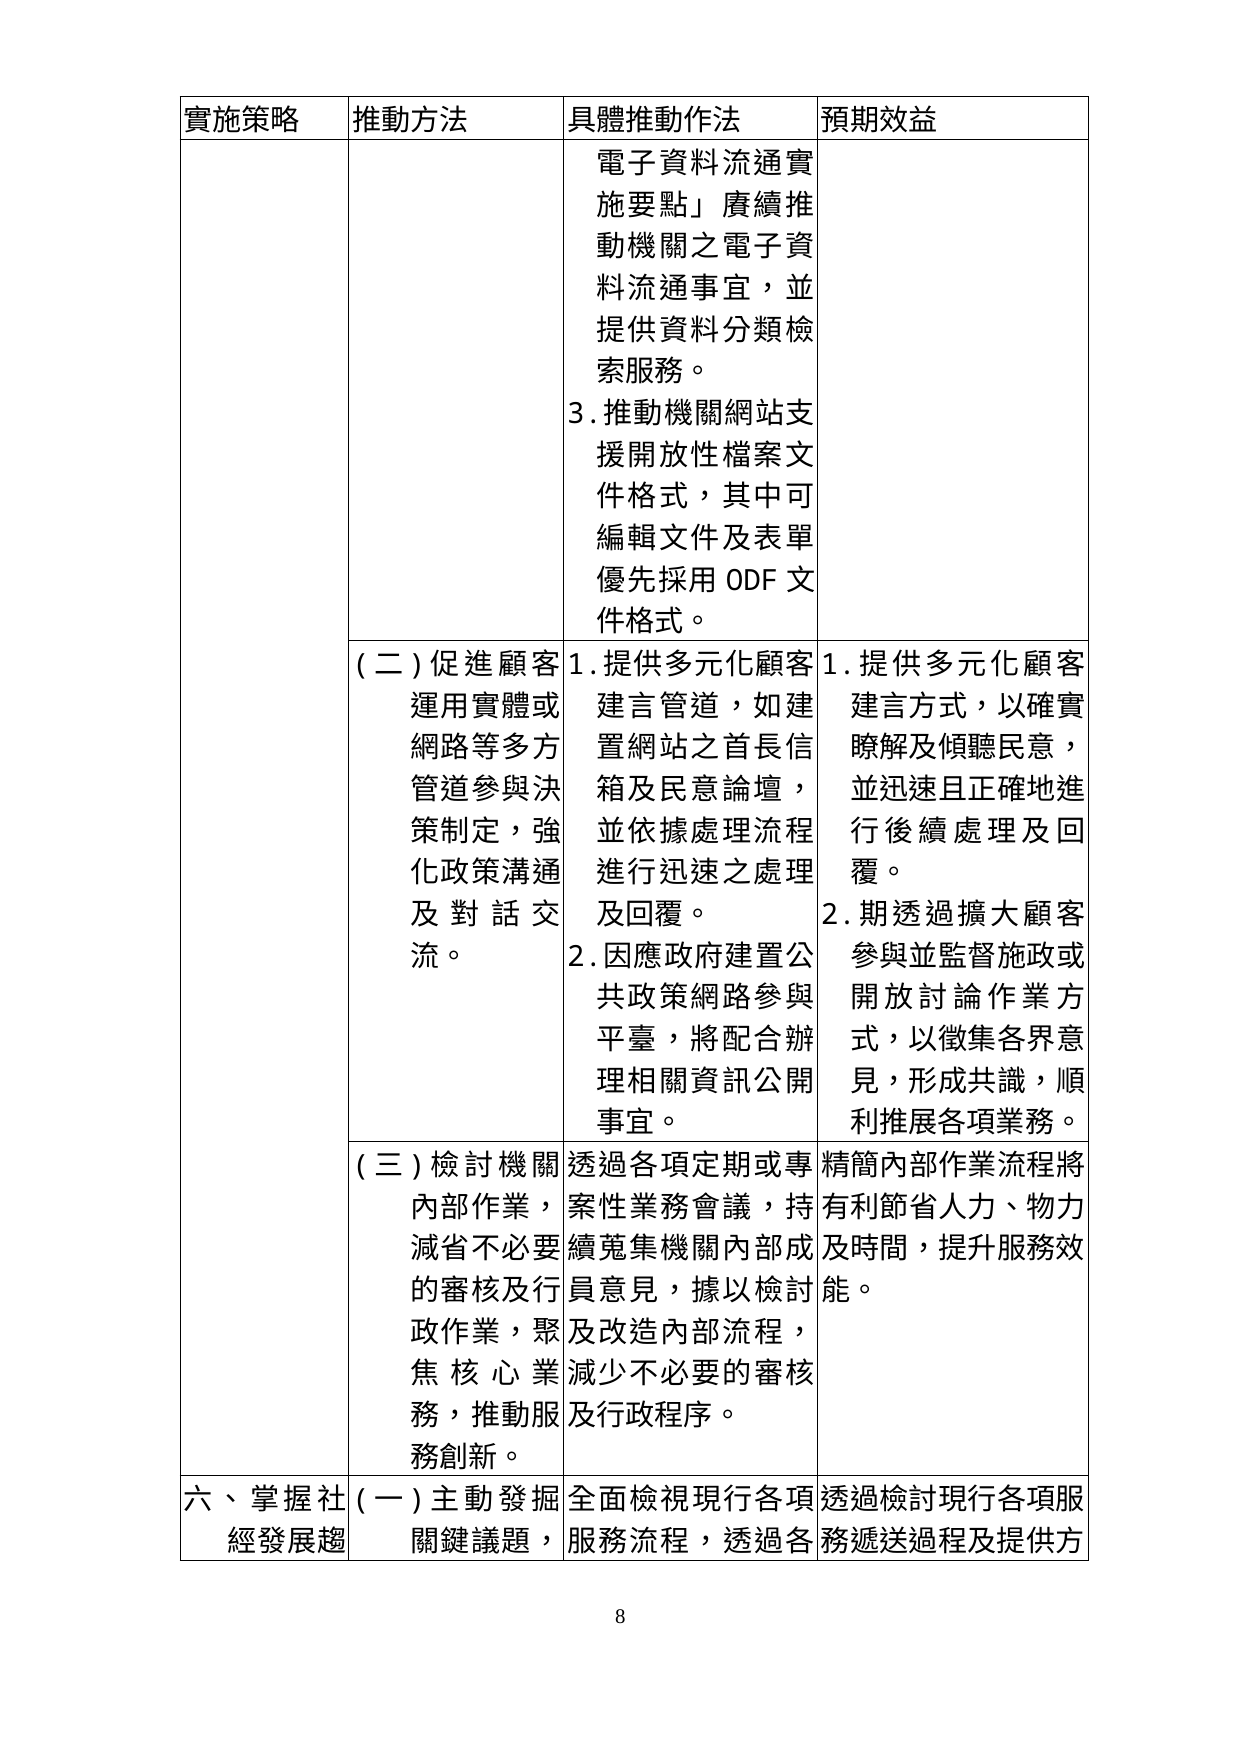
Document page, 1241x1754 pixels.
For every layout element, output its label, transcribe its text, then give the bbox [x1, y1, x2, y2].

table_header 具體推動作法 [564, 97, 817, 139]
table_cell 全面檢視現行各項服務流程，透過各 [564, 1476, 817, 1560]
table_cell 1.提供多元化顧客建言方式，以確實瞭解及傾聽民意，並迅速且正確地進行後續處理及回覆。 2.期透過擴大顧客參與並監督施政或開放討論作業方式，以徵集各界意見，形成共識，順利推展各項業務。 [818, 641, 1088, 1141]
table_cell 透過各項定期或專案性業務會議，持續蒐集機關內部成員意見，據以檢討及改造內部流程，減少不必要的審核及行政程序。 [564, 1142, 817, 1475]
table_cell [349, 140, 563, 640]
table_cell (二)促進顧客運用實體或網路等多方管道參與決策制定，強化政策溝通及對話交流。 [349, 641, 563, 1141]
table_cell [818, 140, 1088, 640]
table_cell 六、掌握社經發展趨 [181, 1476, 348, 1560]
table_cell 1.提供多元化顧客建言管道，如建置網站之首長信箱及民意論壇，並依據處理流程進行迅速之處理及回覆。 2.因應政府建置公共政策網路參與平臺，將配合辦理相關資訊公開事宜。 [564, 641, 817, 1141]
table_cell 精簡內部作業流程將有利節省人力、物力及時間，提升服務效能。 [818, 1142, 1088, 1475]
table_header 實施策略 [181, 97, 348, 139]
table_cell (三)檢討機關內部作業，減省不必要的審核及行政作業，聚焦核心業務，推動服務創新。 [349, 1142, 563, 1475]
table_header 預期效益 [818, 97, 1088, 139]
table_header 推動方法 [349, 97, 563, 139]
table_cell 電子資料流通實施要點」賡續推動機關之電子資料流通事宜，並提供資料分類檢索服務。 3.推動機關網站支援開放性檔案文件格式，其中可編輯文件及表單優先採用ODF文件格式。 [564, 140, 817, 640]
table_cell (一)主動發掘關鍵議題， [349, 1476, 563, 1560]
table_cell [181, 140, 348, 1475]
table_cell 透過檢討現行各項服務遞送過程及提供方 [818, 1476, 1088, 1560]
